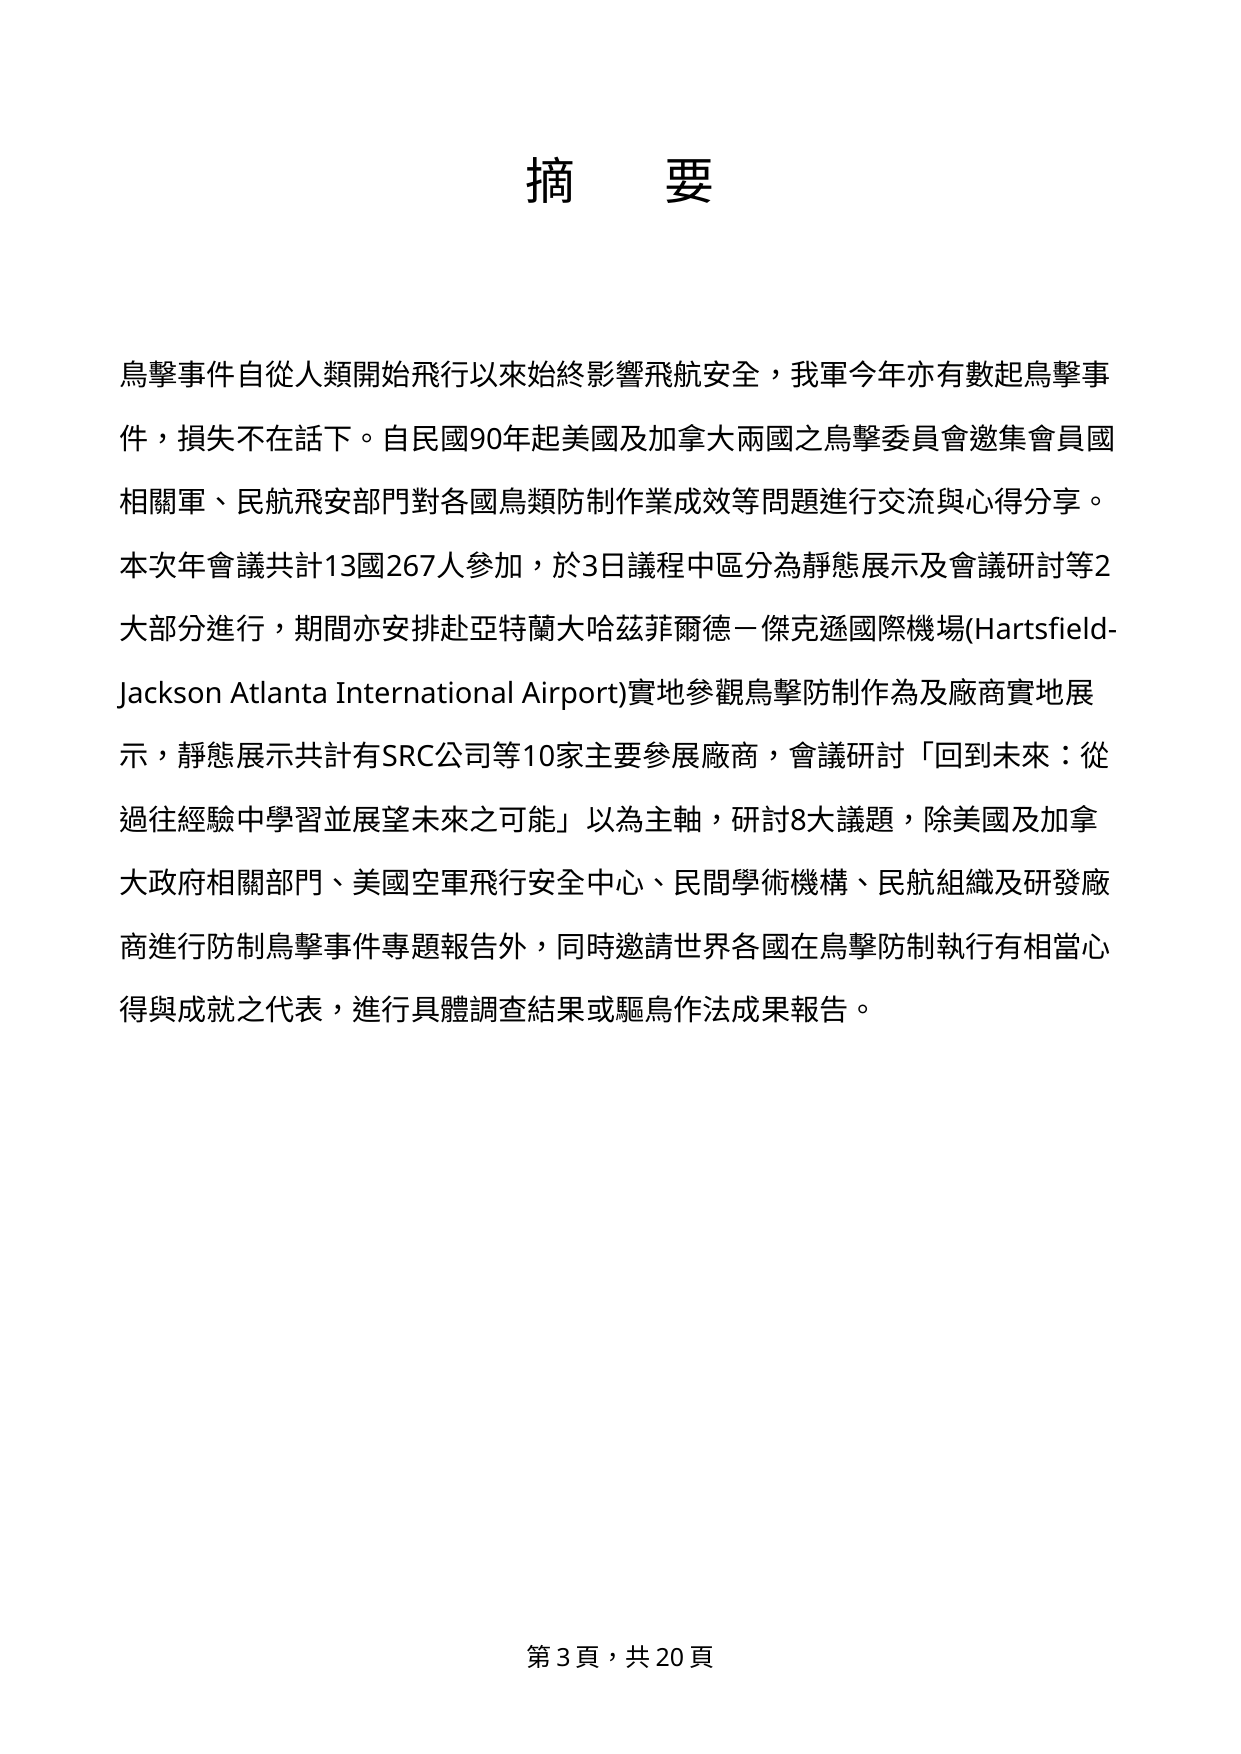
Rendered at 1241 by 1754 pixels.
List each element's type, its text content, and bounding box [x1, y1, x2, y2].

text 摘 要 [119, 141, 1121, 214]
text 鳥擊事件自從人類開始飛行以來始終影響飛航安全，我軍今年亦有數起鳥擊事件，損失不在話下。自民國90年起美國及加拿大兩國之鳥擊委員會邀集會員國相關軍、民航飛安部門對各國鳥類防制作業成效等問題進行交流與心得分享。本次年會議共計13國267人參加，於3日議程中區分為靜態展示及會議研討等2大部分進行，期間亦安排赴亞特蘭大哈茲菲爾德－傑克遜國際機場(Hartsfield-Jackson Atlanta International Airport)實地參觀鳥擊防制作為及廠商實地展示，靜態展示共計有SRC公司等10家主要參展廠商，會議研討「回到未來：從過往經驗中學習並展望未來之可能」以為主軸，研討8大議題，除美國及加拿大政府相關部門、美國空軍飛行安全中心、民間學術機構、民航組織及研發廠商進行防制鳥擊事件專題報告外，同時邀請世界各國在鳥擊防制執行有相當心得與成就之代表，進行具體調查結果或驅鳥作法成果報告。 [119, 352, 1121, 1029]
